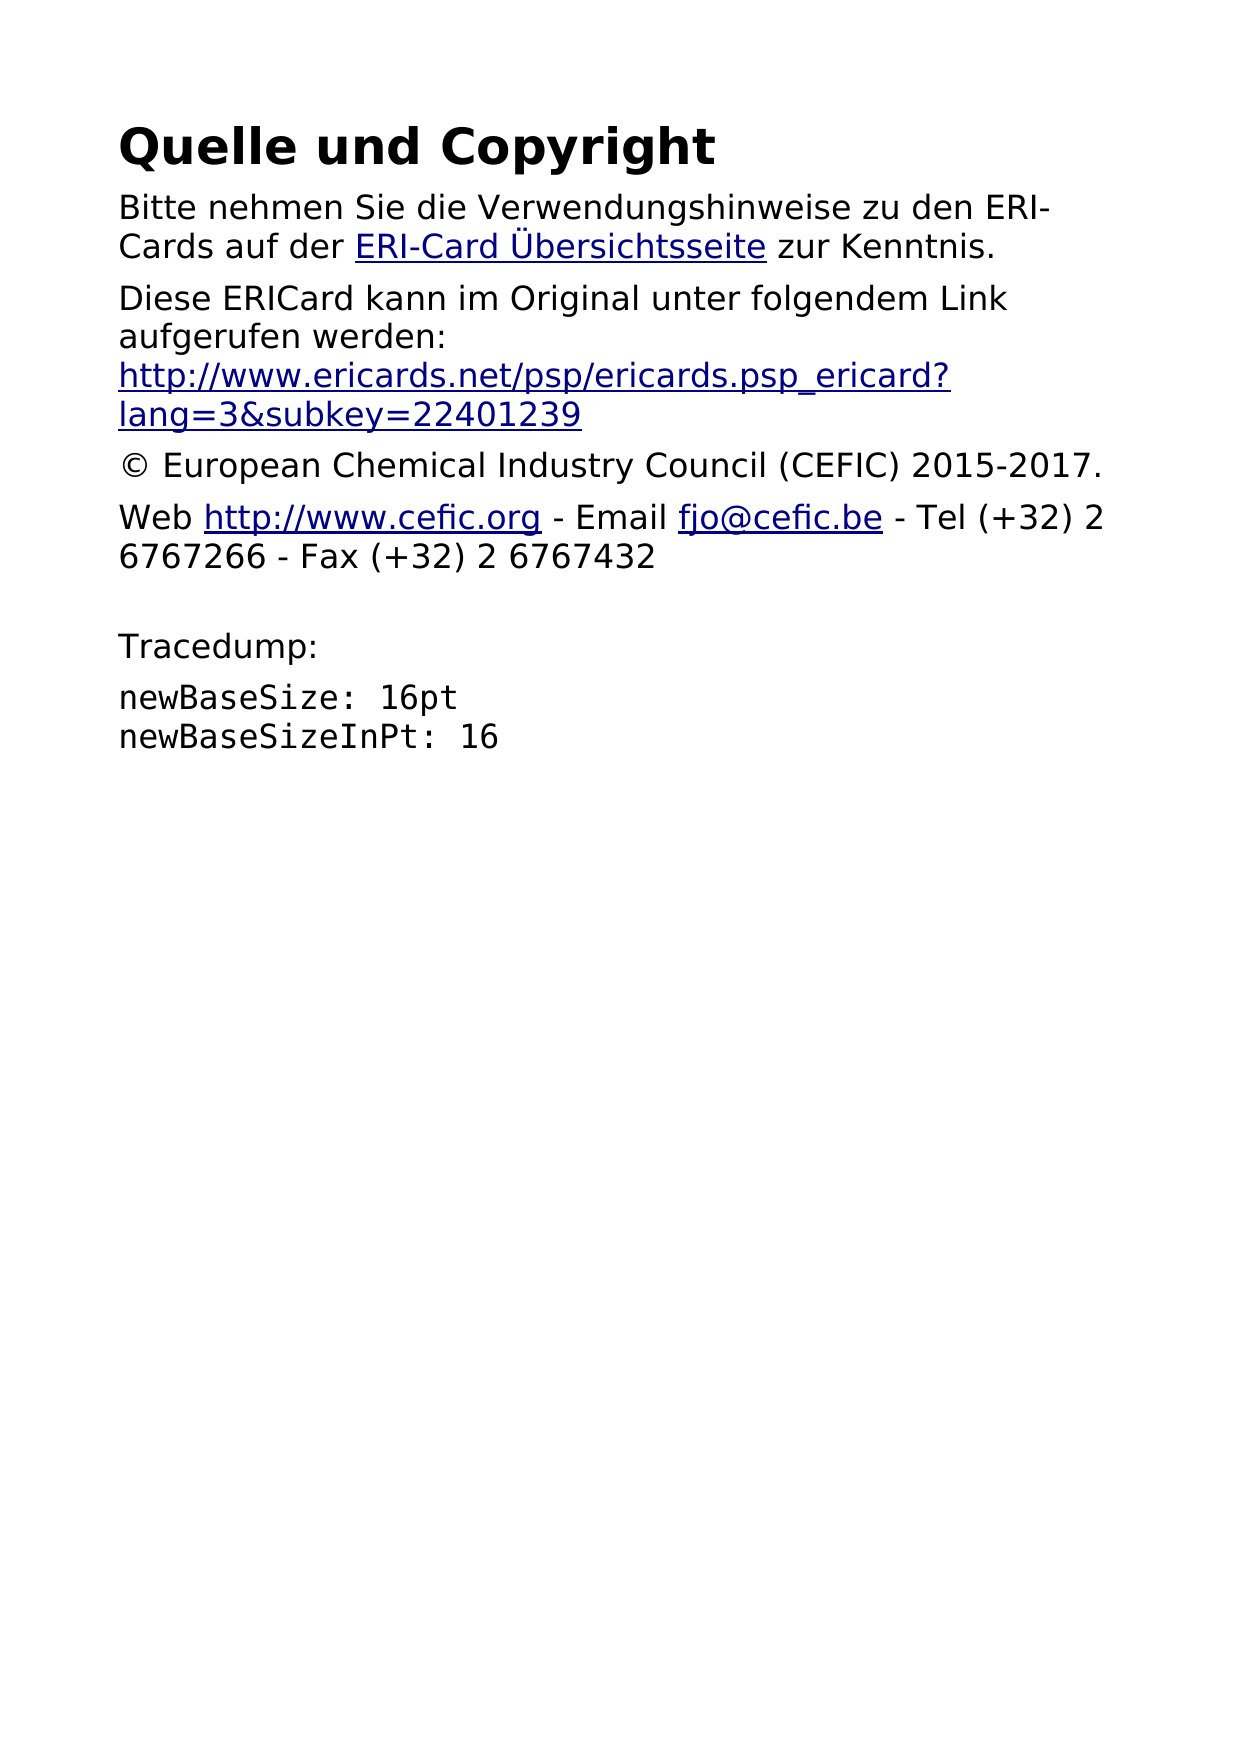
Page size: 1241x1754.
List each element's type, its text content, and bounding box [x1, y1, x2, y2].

text newBaseSize: 16pt newBaseSizeInPt: 16 [118, 679, 1122, 756]
text Diese ERICard kann im Original unter folgendem Link aufgerufen werden: http://www.ericards.net/psp/ericards.psp_ericard?lang=3&subkey=22401239 [118, 279, 1122, 434]
subtitle Quelle und Copyright [118, 118, 1122, 176]
text Tracedump: [118, 588, 1122, 666]
text Web http://www.cefic.org - Email fjo@cefic.be - Tel (+32) 2 6767266 - Fax (+32) 2 6767432 [118, 498, 1122, 576]
text © European Chemical Industry Council (CEFIC) 2015-2017. [118, 447, 1122, 486]
text Bitte nehmen Sie die Verwendungshinweise zu den ERI-Cards auf der ERI-Card Übersichtsseite zur Kenntnis. [118, 189, 1122, 267]
